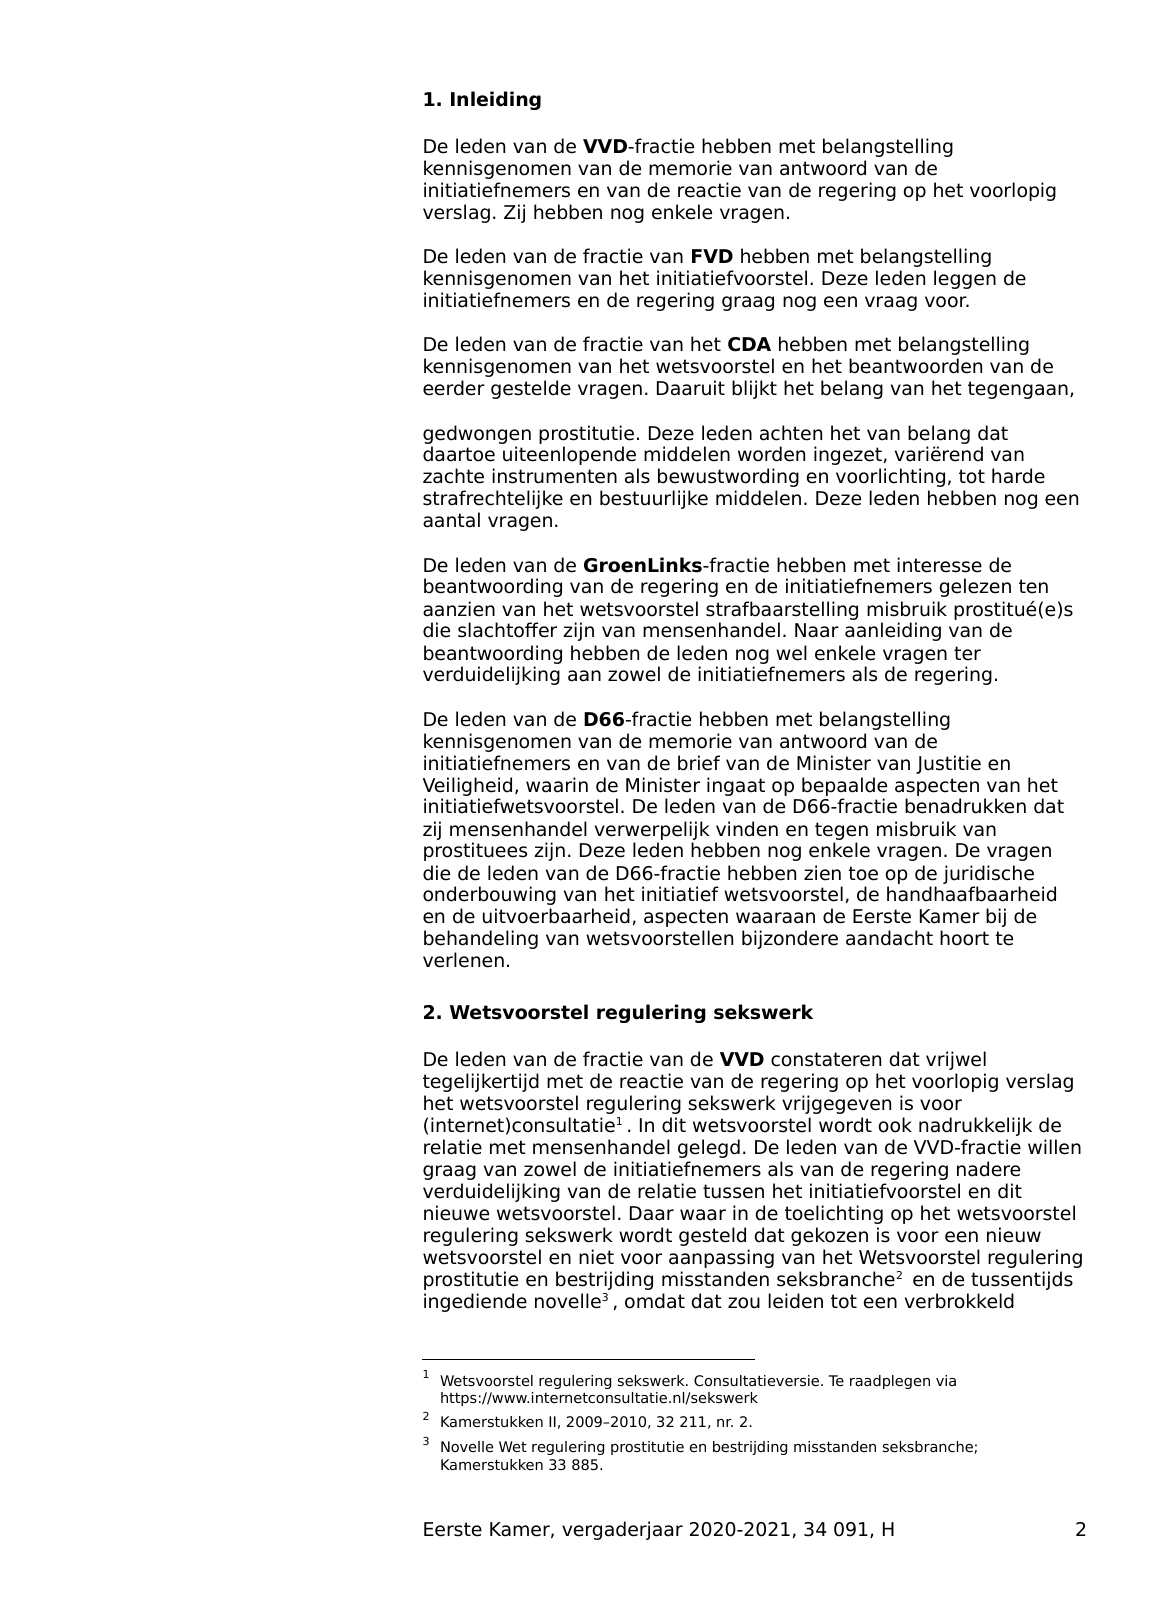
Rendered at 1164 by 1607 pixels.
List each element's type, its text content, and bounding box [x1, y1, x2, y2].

text Novelle Wet regulering prostitutie en bestrijding misstanden seksbranche; Kamerstukken 33 885. [422, 1435, 1087, 1474]
text gedwongen prostitutie. Deze leden achten het van belang dat daartoe uiteenlopende middelen worden ingezet, variërend van zachte instrumenten als bewustwording en voorlichting, tot harde strafrechtelijke en bestuurlijke middelen. Deze leden hebben nog een aantal vragen. [422, 422, 1087, 532]
text De leden van de GroenLinks-fractie hebben met interesse de beantwoording van de regering en de initiatiefnemers gelezen ten aanzien van het wetsvoorstel strafbaarstelling misbruik prostitué(e)s die slachtoffer zijn van mensenhandel. Naar aanleiding van de beantwoording hebben de leden nog wel enkele vragen ter verduidelijking aan zowel de initiatiefnemers als de regering. [422, 554, 1087, 686]
text De leden van de fractie van de VVD constateren dat vrijwel tegelijkertijd met de reactie van de regering op het voorlopig verslag het wetsvoorstel regulering sekswerk vrijgegeven is voor (internet)consultatie. In dit wetsvoorstel wordt ook nadrukkelijk de relatie met mensenhandel gelegd. De leden van de VVD-fractie willen graag van zowel de initiatiefnemers als van de regering nadere verduidelijking van de relatie tussen het initiatiefvoorstel en dit nieuwe wetsvoorstel. Daar waar in de toelichting op het wetsvoorstel regulering sekswerk wordt gesteld dat gekozen is voor een nieuw wetsvoorstel en niet voor aanpassing van het Wetsvoorstel regulering prostitutie en bestrijding misstanden seksbranche en de tussentijds ingediende novelle, omdat dat zou leiden tot een verbrokkeld [422, 1049, 1087, 1313]
text De leden van de VVD-fractie hebben met belangstelling kennisgenomen van de memorie van antwoord van de initiatiefnemers en van de reactie van de regering op het voorlopig verslag. Zij hebben nog enkele vragen. [422, 136, 1087, 224]
text De leden van de D66-fractie hebben met belangstelling kennisgenomen van de memorie van antwoord van de initiatiefnemers en van de brief van de Minister van Justitie en Veiligheid, waarin de Minister ingaat op bepaalde aspecten van het initiatiefwetsvoorstel. De leden van de D66-fractie benadrukken dat zij mensenhandel verwerpelijk vinden en tegen misbruik van prostituees zijn. Deze leden hebben nog enkele vragen. De vragen die de leden van de D66-fractie hebben zien toe op de juridische onderbouwing van het initiatief wetsvoorstel, de handhaafbaarheid en de uitvoerbaarheid, aspecten waaraan de Eerste Kamer bij de behandeling van wetsvoorstellen bijzondere aandacht hoort te verlenen. [422, 708, 1087, 972]
text De leden van de fractie van het CDA hebben met belangstelling kennisgenomen van het wetsvoorstel en het beantwoorden van de eerder gestelde vragen. Daaruit blijkt het belang van het tegengaan, [422, 334, 1087, 400]
text Wetsvoorstel regulering sekswerk. Consultatieversie. Te raadplegen via https://www.internetconsultatie.nl/sekswerk [422, 1368, 1087, 1407]
subtitle 2. Wetsvoorstel regulering sekswerk [422, 1002, 1087, 1024]
text Kamerstukken II, 2009–2010, 32 211, nr. 2. [422, 1410, 1087, 1432]
text De leden van de fractie van FVD hebben met belangstelling kennisgenomen van het initiatiefvoorstel. Deze leden leggen de initiatiefnemers en de regering graag nog een vraag voor. [422, 246, 1087, 312]
subtitle 1. Inleiding [422, 89, 1087, 111]
